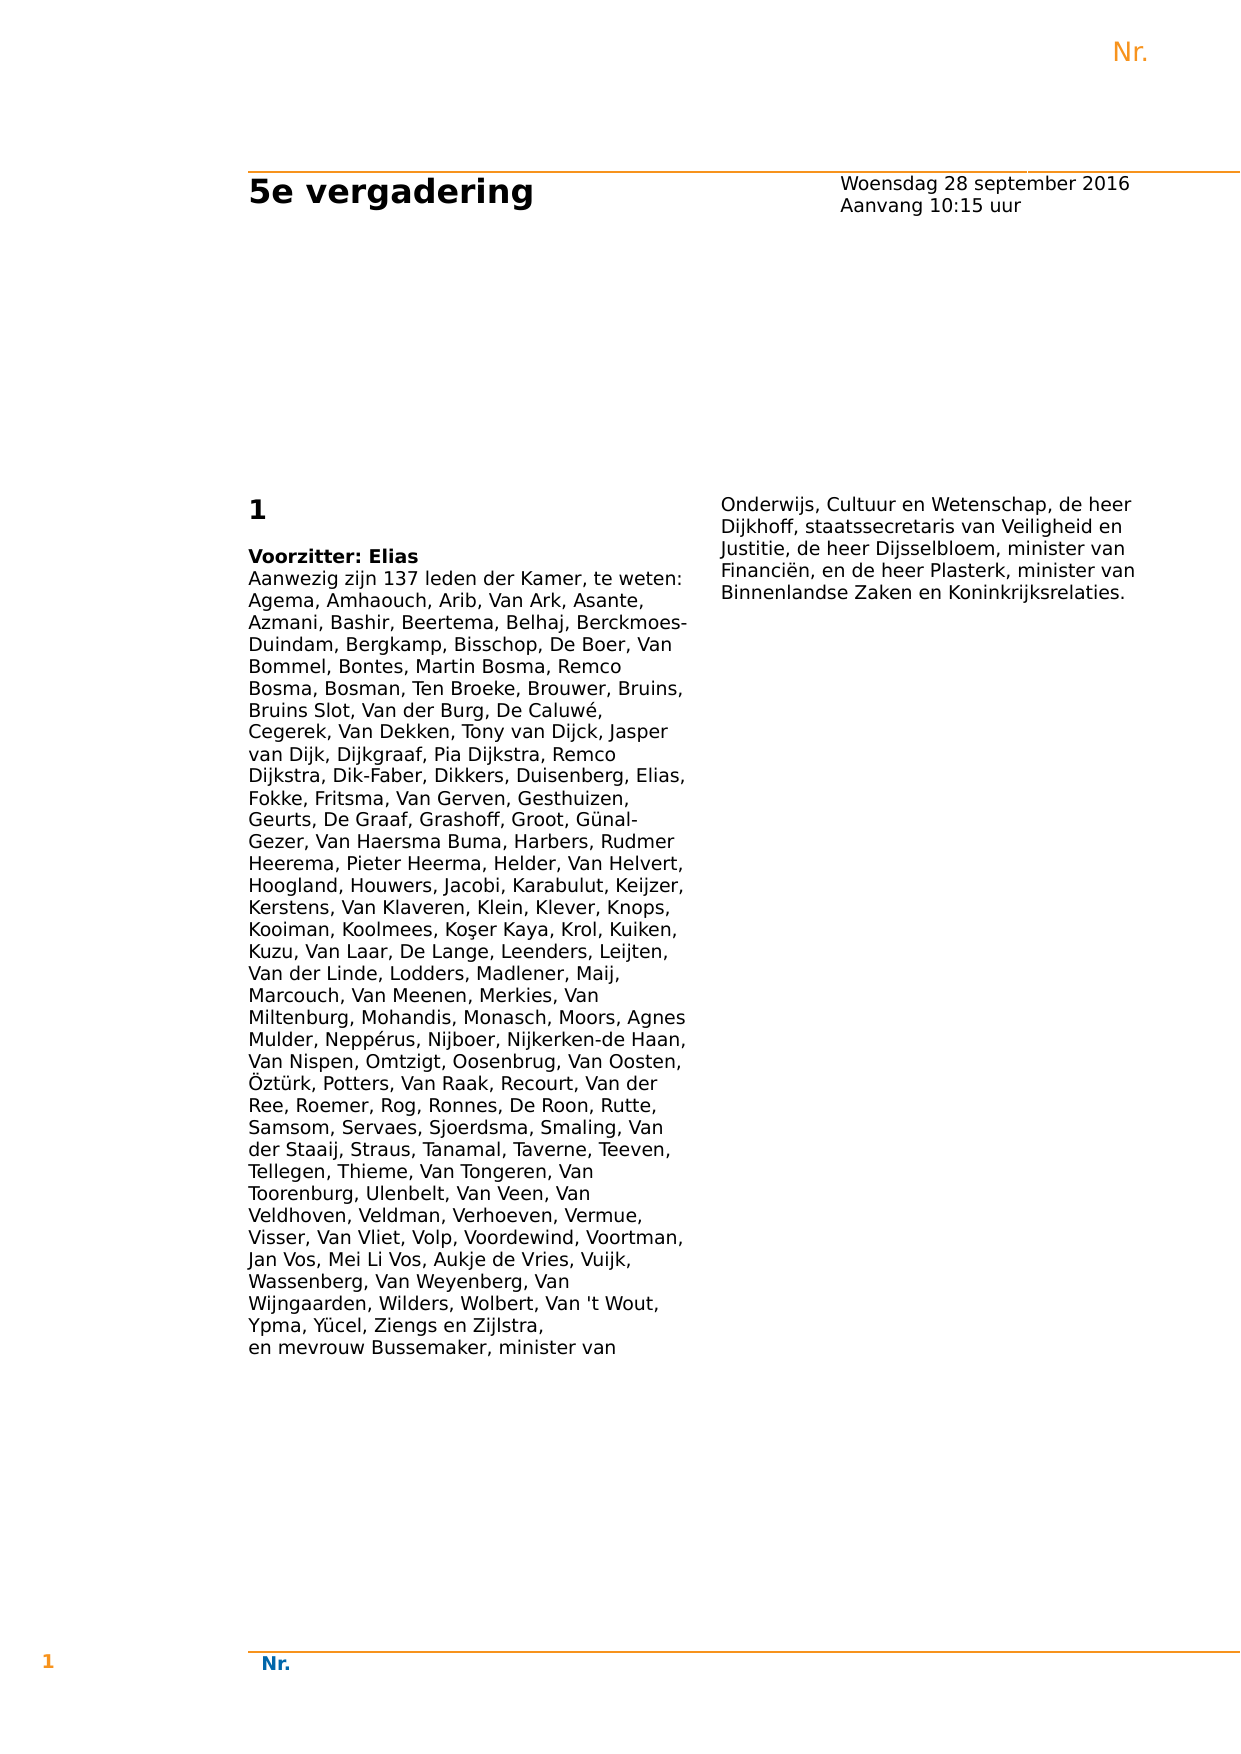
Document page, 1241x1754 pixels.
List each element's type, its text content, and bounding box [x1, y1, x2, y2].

text Agema, Amhaouch, Arib, Van Ark, Asante, Azmani, Bashir, Beertema, Belhaj, Berckmoes-Duindam, Bergkamp, Bisschop, De Boer, Van Bommel, Bontes, Martin Bosma, Remco Bosma, Bosman, Ten Broeke, Brouwer, Bruins, Bruins Slot, Van der Burg, De Caluwé, Cegerek, Van Dekken, Tony van Dijck, Jasper van Dijk, Dijkgraaf, Pia Dijkstra, Remco Dijkstra, Dik-Faber, Dikkers, Duisenberg, Elias, Fokke, Fritsma, Van Gerven, Gesthuizen, Geurts, De Graaf, Grashoff, Groot, Günal-Gezer, Van Haersma Buma, Harbers, Rudmer Heerema, Pieter Heerma, Helder, Van Helvert, Hoogland, Houwers, Jacobi, Karabulut, Keijzer, Kerstens, Van Klaveren, Klein, Klever, Knops, Kooiman, Koolmees, Koşer Kaya, Krol, Kuiken, Kuzu, Van Laar, De Lange, Leenders, Leijten, Van der Linde, Lodders, Madlener, Maij, Marcouch, Van Meenen, Merkies, Van Miltenburg, Mohandis, Monasch, Moors, Agnes Mulder, Neppérus, Nijboer, Nijkerken-de Haan, Van Nispen, Omtzigt, Oosenbrug, Van Oosten, Öztürk, Potters, Van Raak, Recourt, Van der Ree, Roemer, Rog, Ronnes, De Roon, Rutte, Samsom, Servaes, Sjoerdsma, Smaling, Van der Staaij, Straus, Tanamal, Taverne, Teeven, Tellegen, Thieme, Van Tongeren, Van Toorenburg, Ulenbelt, Van Veen, Van Veldhoven, Veldman, Verhoeven, Vermue, Visser, Van Vliet, Volp, Voordewind, Voortman, Jan Vos, Mei Li Vos, Aukje de Vries, Vuijk, Wassenberg, Van Weyenberg, Van Wijngaarden, Wilders, Wolbert, Van 't Wout, Ypma, Yücel, Ziengs en Zijlstra, [248, 589, 691, 1337]
text en mevrouw Bussemaker, minister van [248, 1337, 691, 1359]
text Voorzitter: Elias [248, 546, 691, 568]
title 1 [248, 494, 691, 526]
text Onderwijs, Cultuur en Wetenschap, de heer Dijkhoff, staatssecretaris van Veiligheid en Justitie, de heer Dijsselbloem, minister van Financiën, en de heer Plasterk, minister van Binnenlandse Zaken en Koninkrijksrelaties. [721, 494, 1163, 604]
text Aanwezig zijn 137 leden der Kamer, te weten: [248, 568, 691, 589]
table_header Woensdag 28 september 2016 [840, 173, 1163, 195]
table_cell Aanvang 10:15 uur [840, 195, 1163, 217]
table_header 5e vergadering [248, 173, 840, 217]
